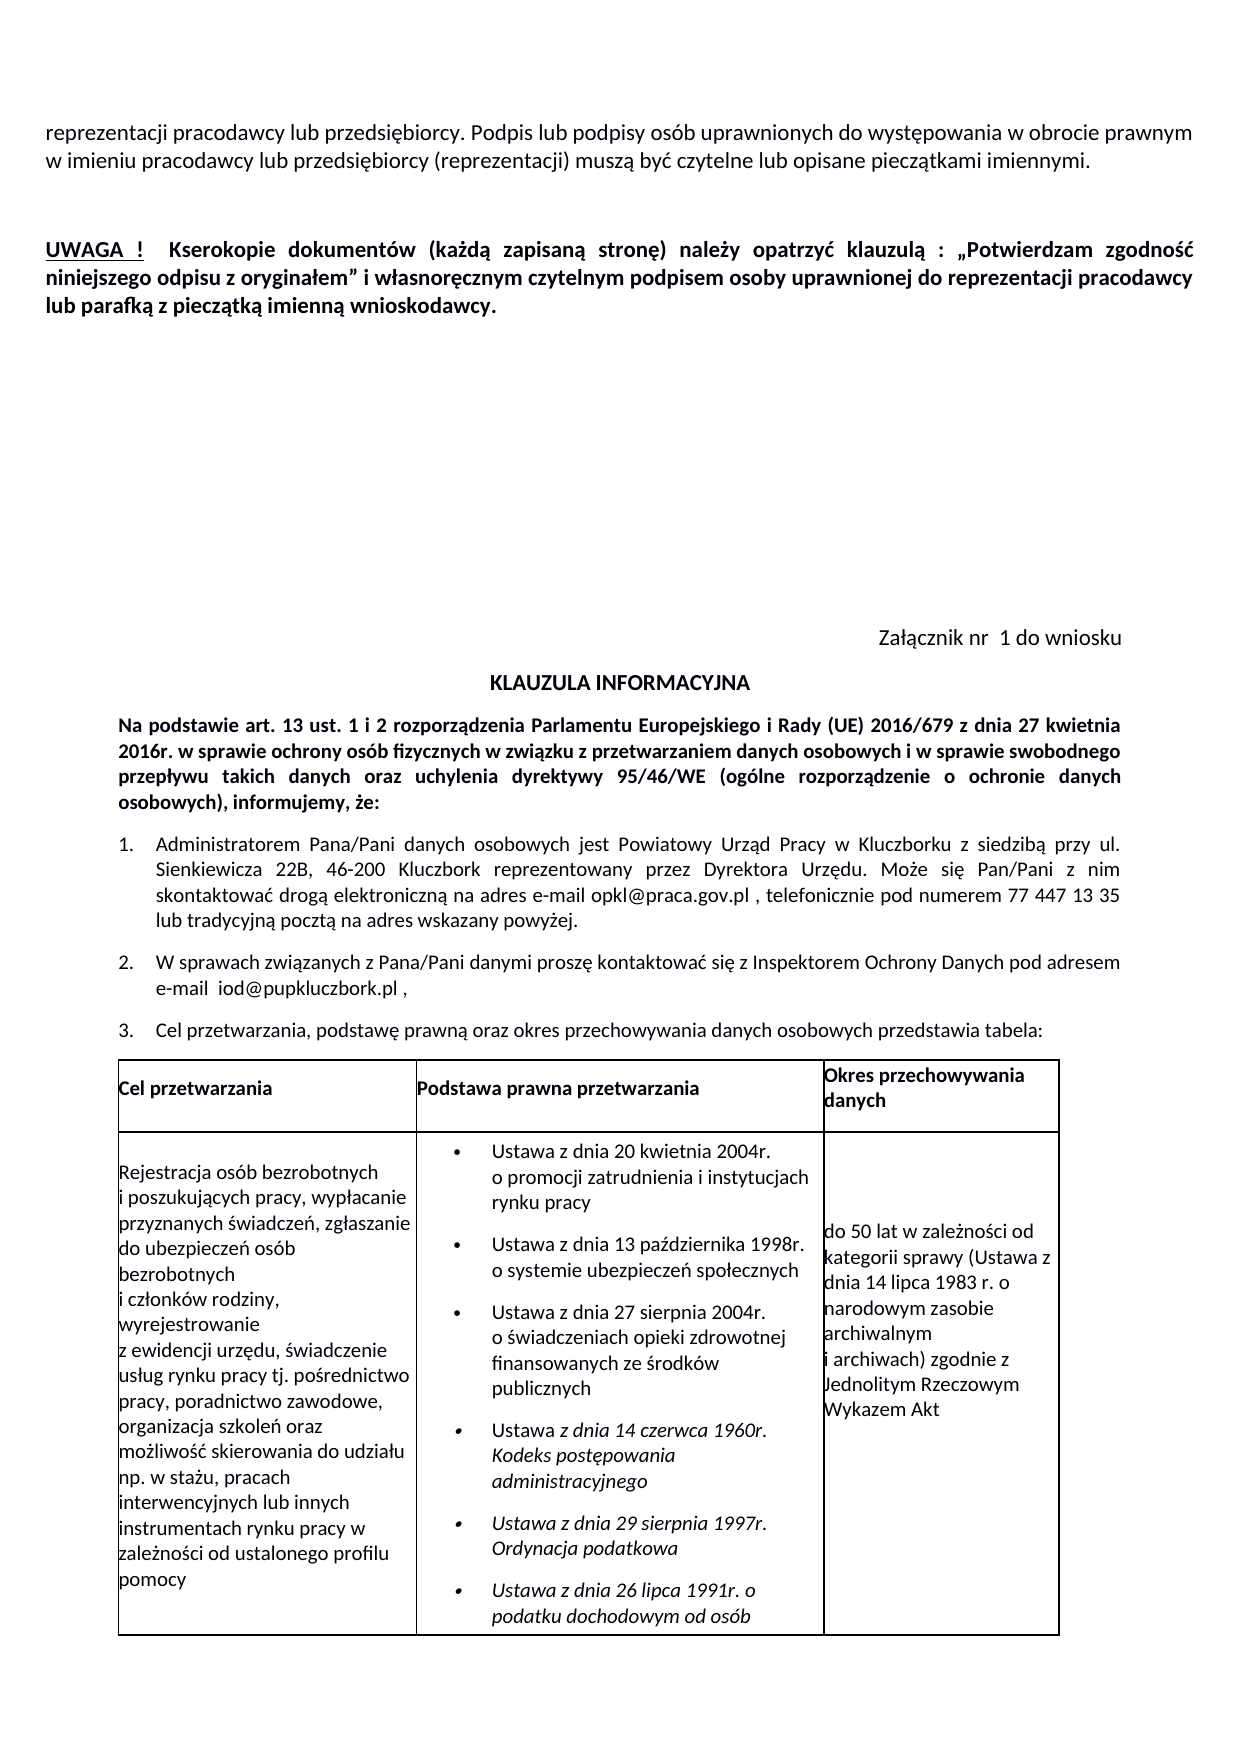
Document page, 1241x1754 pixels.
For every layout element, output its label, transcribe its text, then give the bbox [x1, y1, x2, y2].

list Cel przetwarzania, podstawę prawną oraz okres przechowywania danych osobowych przedstawia tabela: [118, 1017, 1122, 1042]
text KLAUZULA INFORMACYJNA [118, 668, 1122, 696]
text UWAGA ! Kserokopie dokumentów (każdą zapisaną stronę) należy opatrzyć klauzulą : „Potwierdzam zgodność niniejszego odpisu z oryginałem” i własnoręcznym czytelnym podpisem osoby uprawnionej do reprezentacji pracodawcy lub parafką z pieczątką imienną wnioskodawcy. [45, 236, 1195, 319]
text reprezentacji pracodawcy lub przedsiębiorcy. Podpis lub podpisy osób uprawnionych do występowania w obrocie prawnym w imieniu pracodawcy lub przedsiębiorcy (reprezentacji) muszą być czytelne lub opisane pieczątkami imiennymi. [45, 118, 1195, 174]
table_header Okres przechowywania danych [825, 1061, 1058, 1131]
table_cell Rejestracja osób bezrobotnych i poszukujących pracy, wypłacanie przyznanych świadczeń, zgłaszanie do ubezpieczeń osób bezrobotnych i członków rodziny, wyrejestrowanie z ewidencji urzędu, świadczenie usług rynku pracy tj. pośrednictwo pracy, poradnictwo zawodowe, organizacja szkoleń oraz możliwość skierowania do udziału np. w stażu, pracach interwencyjnych lub innych instrumentach rynku pracy w zależności od ustalonego profilu pomocy [119, 1133, 416, 1634]
list Administratorem Pana/Pani danych osobowych jest Powiatowy Urząd Pracy w Kluczborku z siedzibą przy ul. Sienkiewicza 22B, 46-200 Kluczbork reprezentowany przez Dyrektora Urzędu. Może się Pan/Pani z nim skontaktować drogą elektroniczną na adres e-mail opkl@praca.gov.pl , telefonicznie pod numerem 77 447 13 35 lub tradycyjną pocztą na adres wskazany powyżej. [118, 831, 1122, 933]
table_cell Ustawa z dnia 20 kwietnia 2004r. o promocji zatrudnienia i instytucjach rynku pracy Ustawa z dnia 13 października 1998r. o systemie ubezpieczeń społecznych Ustawa z dnia 27 sierpnia 2004r. o świadczeniach opieki zdrowotnej finansowanych ze środków publicznych Ustawa z dnia 14 czerwca 1960r. Kodeks postępowania administracyjnego Ustawa z dnia 29 sierpnia 1997r. Ordynacja podatkowa Ustawa z dnia 26 lipca 1991r. o podatku dochodowym od osób [417, 1133, 823, 1634]
text Na podstawie art. 13 ust. 1 i 2 rozporządzenia Parlamentu Europejskiego i Rady (UE) 2016/679 z dnia 27 kwietnia 2016r. w sprawie ochrony osób fizycznych w związku z przetwarzaniem danych osobowych i w sprawie swobodnego przepływu takich danych oraz uchylenia dyrektywy 95/46/WE (ogólne rozporządzenie o ochronie danych osobowych), informujemy, że: [118, 713, 1122, 814]
text Załącznik nr 1 do wniosku [118, 623, 1122, 651]
list W sprawach związanych z Pana/Pani danymi proszę kontaktować się z Inspektorem Ochrony Danych pod adresem e-mail iod@pupkluczbork.pl , [118, 949, 1122, 1000]
table_header Cel przetwarzania [119, 1061, 416, 1131]
table_cell do 50 lat w zależności od kategorii sprawy (Ustawa z dnia 14 lipca 1983 r. o narodowym zasobie archiwalnym i archiwach) zgodnie z Jednolitym Rzeczowym Wykazem Akt [825, 1133, 1058, 1634]
table_header Podstawa prawna przetwarzania [417, 1061, 823, 1131]
